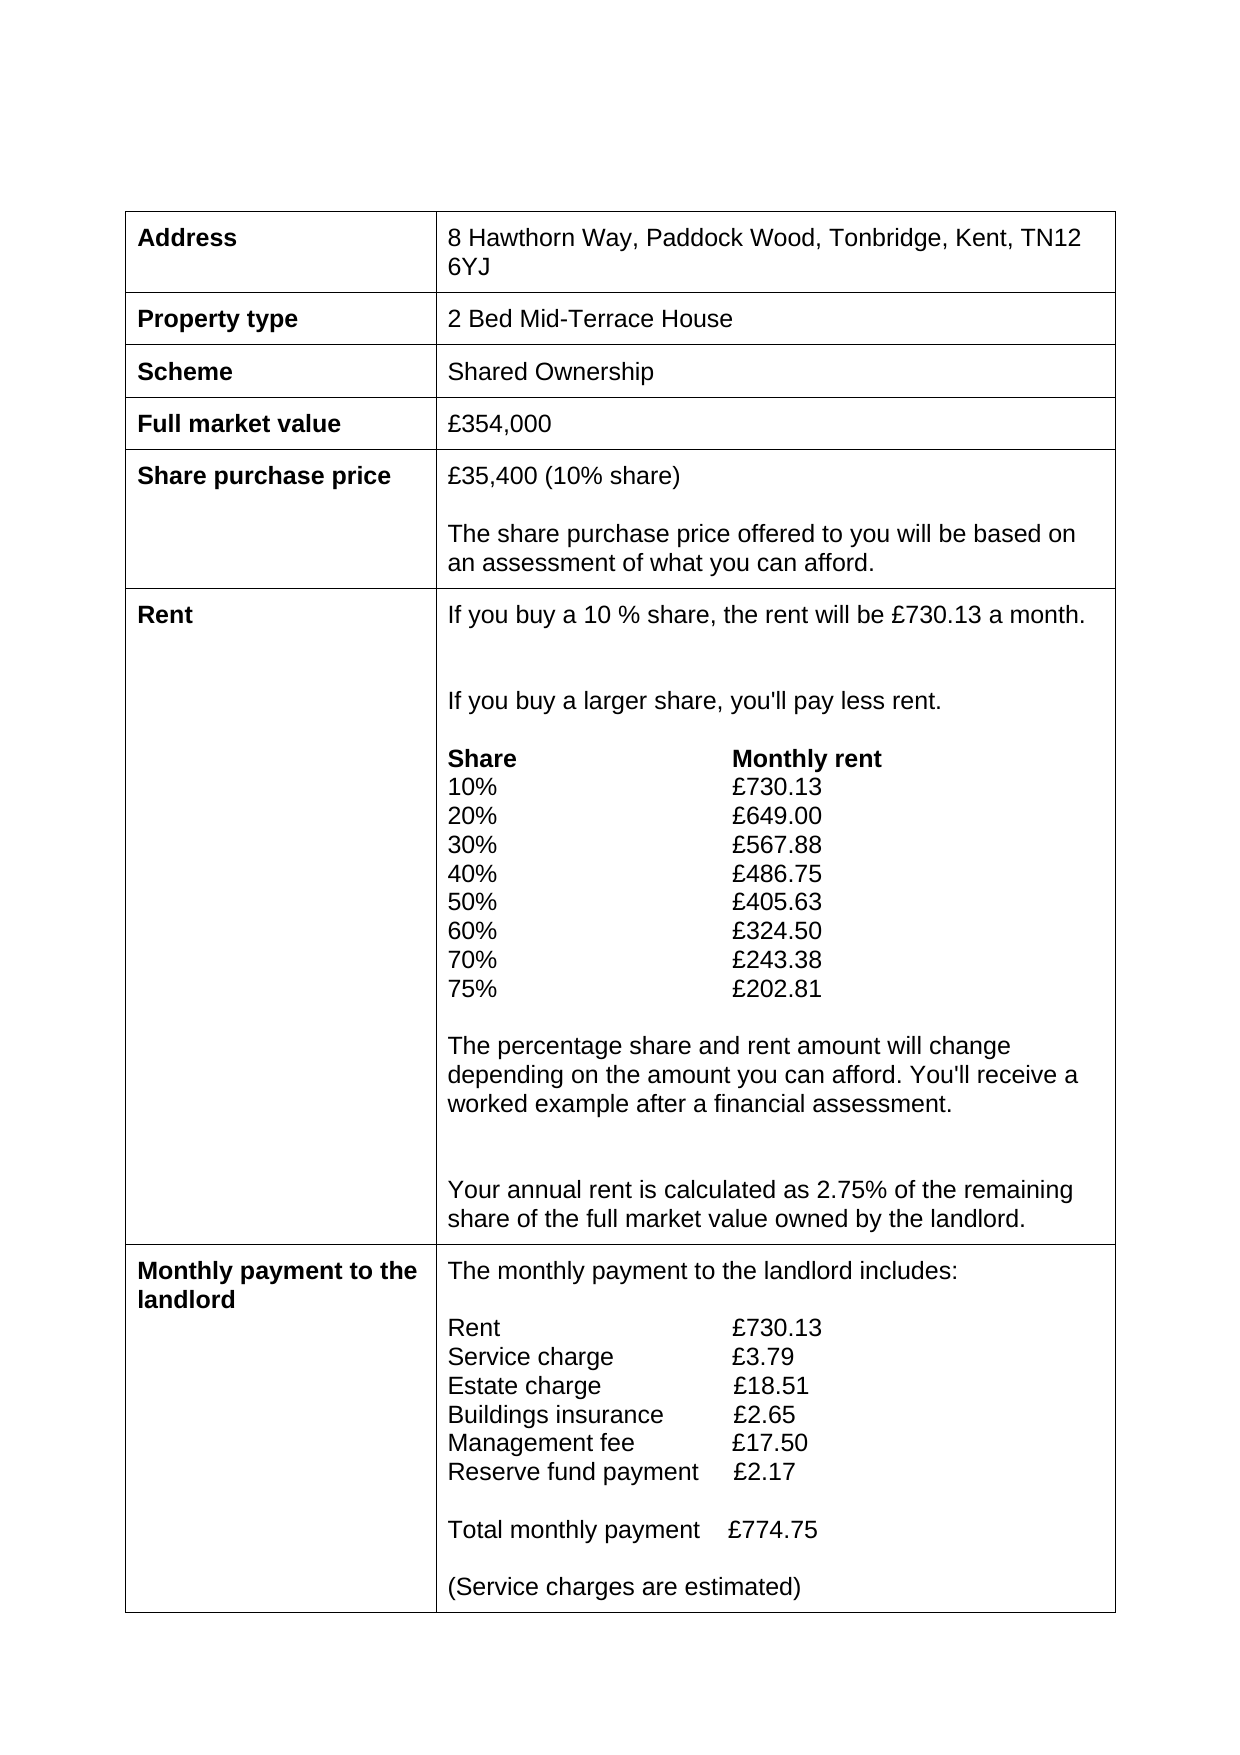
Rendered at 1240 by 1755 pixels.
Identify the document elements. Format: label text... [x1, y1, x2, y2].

table_cell Scheme [126, 345, 436, 397]
table_cell Shared Ownership [437, 345, 1115, 397]
table_cell Full market value [126, 398, 436, 449]
table_cell Share purchase price [126, 450, 436, 587]
table_cell £35,400 (10% share) The share purchase price offered to you will be based on an assessment of what you can afford. [437, 450, 1115, 587]
table_cell Monthly payment to the landlord [126, 1245, 436, 1612]
table_cell If you buy a 10 % share, the rent will be £730.13 a month. If you buy a larger share, you'll pay less rent. Share Monthly rent 10% £730.13 20% £649.00 30% £567.88 40% £486.75 50% £405.63 60% £324.50 70% £243.38 75% £202.81 The percentage share and rent amount will change depending on the amount you can afford. You'll receive a worked example after a financial assessment. Your annual rent is calculated as 2.75% of the remaining share of the full market value owned by the landlord. [437, 589, 1115, 1243]
table_cell Property type [126, 293, 436, 344]
table_cell The monthly payment to the landlord includes: Rent £730.13 Service charge £3.79 Estate charge £18.51 Buildings insurance £2.65 Management fee £17.50 Reserve fund payment £2.17 Total monthly payment £774.75 (Service charges are estimated) [437, 1245, 1115, 1612]
table_header 8 Hawthorn Way, Paddock Wood, Tonbridge, Kent, TN12 6YJ [437, 212, 1115, 292]
table_cell Rent [126, 589, 436, 1243]
table_cell £354,000 [437, 398, 1115, 449]
table_cell 2 Bed Mid-Terrace House [437, 293, 1115, 344]
table_header Address [126, 212, 436, 292]
